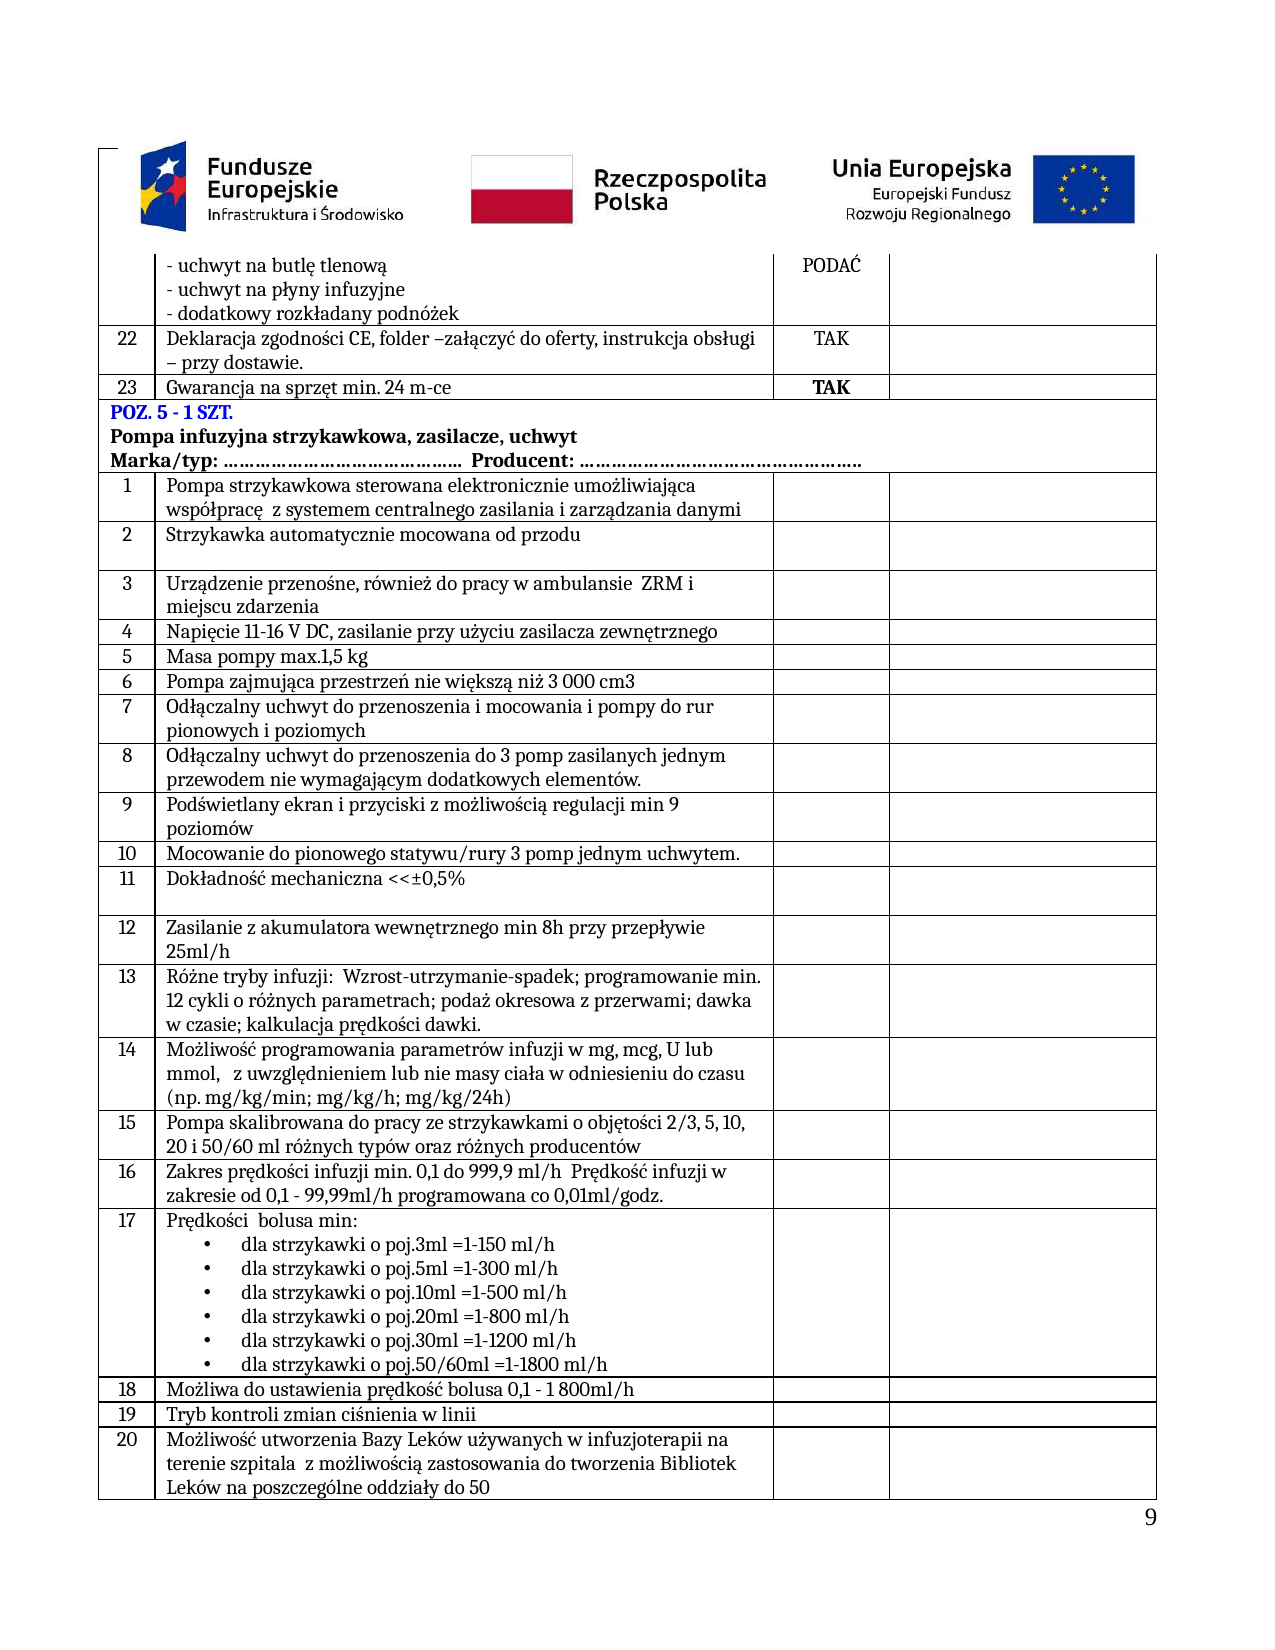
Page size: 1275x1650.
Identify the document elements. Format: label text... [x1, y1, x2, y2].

table_cell [774, 842, 889, 866]
table_cell [890, 1403, 1156, 1426]
table_cell [774, 1111, 889, 1159]
table_cell Prędkości bolusa min: dla strzykawki o poj.3ml =1-150 ml/h dla strzykawki o poj.5ml =1-300 ml/h dla strzykawki o poj.10ml =1-500 ml/h dla strzykawki o poj.20ml =1-800 ml/h dla strzykawki o poj.30ml =1-1200 ml/h dla strzykawki o poj.50/60ml =1-1800 ml/h [156, 1209, 773, 1376]
table_cell 18 [99, 1378, 154, 1401]
table_cell PODAĆ [774, 254, 889, 325]
table_cell 8 [99, 744, 154, 792]
table_cell [890, 695, 1156, 743]
table_cell 5 [99, 645, 154, 669]
table_cell [774, 695, 889, 743]
table_cell [890, 326, 1156, 374]
table_cell Pompa skalibrowana do pracy ze strzykawkami o objętości 2/3, 5, 10, 20 i 50/60 ml różnych typów oraz różnych producentów [156, 1111, 773, 1159]
table_cell TAK [774, 326, 889, 374]
table_cell [890, 571, 1156, 619]
table_cell Tryb kontroli zmian ciśnienia w linii [156, 1403, 773, 1426]
table_cell [890, 1378, 1156, 1401]
table_cell 1 [99, 473, 154, 521]
table_cell Masa pompy max.1,5 kg [156, 645, 773, 669]
table_cell [890, 254, 1156, 325]
table_cell Pompa strzykawkowa sterowana elektronicznie umożliwiająca współpracę z systemem centralnego zasilania i zarządzania danymi [156, 473, 773, 521]
picture [118, 118, 1157, 254]
table_cell [774, 620, 889, 644]
table_cell [890, 1038, 1156, 1110]
table_cell Strzykawka automatycznie mocowana od przodu [156, 522, 773, 570]
table_cell [890, 1160, 1156, 1208]
table_cell [774, 670, 889, 694]
table_cell [774, 1038, 889, 1110]
table_cell [890, 842, 1156, 866]
table_cell - uchwyt na butlę tlenową - uchwyt na płyny infuzyjne - dodatkowy rozkładany podnóżek [156, 254, 773, 325]
table_cell Gwarancja na sprzęt min. 24 m-ce [156, 375, 773, 399]
table_cell [890, 1111, 1156, 1159]
table_cell 11 [99, 867, 154, 915]
table_cell [99, 254, 154, 325]
table_cell Możliwa do ustawienia prędkość bolusa 0,1 - 1 800ml/h [156, 1378, 773, 1401]
table_cell Możliwość programowania parametrów infuzji w mg, mcg, U lub mmol, z uwzględnieniem lub nie masy ciała w odniesieniu do czasu (np. mg/kg/min; mg/kg/h; mg/kg/24h) [156, 1038, 773, 1110]
table_cell Deklaracja zgodności CE, folder –załączyć do oferty, instrukcja obsługi – przy dostawie. [156, 326, 773, 374]
table_cell 4 [99, 620, 154, 644]
table_cell 23 [99, 375, 154, 399]
table_cell Różne tryby infuzji: Wzrost-utrzymanie-spadek; programowanie min. 12 cykli o różnych parametrach; podaż okresowa z przerwami; dawka w czasie; kalkulacja prędkości dawki. [156, 965, 773, 1037]
table_cell 12 [99, 916, 154, 964]
table_cell [890, 965, 1156, 1037]
table_cell [890, 793, 1156, 841]
table_cell [890, 867, 1156, 915]
table_cell 17 [99, 1209, 154, 1376]
table_cell [774, 1403, 889, 1426]
table_cell Odłączalny uchwyt do przenoszenia i mocowania i pompy do rur pionowych i poziomych [156, 695, 773, 743]
table_cell 9 [99, 793, 154, 841]
table_cell 3 [99, 571, 154, 619]
table_cell [774, 522, 889, 570]
table_cell [890, 645, 1156, 669]
table_cell [890, 473, 1156, 521]
table_cell [99, 149, 118, 253]
table_cell 20 [99, 1428, 154, 1499]
table_cell Urządzenie przenośne, również do pracy w ambulansie ZRM i miejscu zdarzenia [156, 571, 773, 619]
table_cell [774, 867, 889, 915]
table_cell [774, 1428, 889, 1499]
table_cell Podświetlany ekran i przyciski z możliwością regulacji min 9 poziomów [156, 793, 773, 841]
table_cell Pompa zajmująca przestrzeń nie większą niż 3 000 cm3 [156, 670, 773, 694]
table_cell Odłączalny uchwyt do przenoszenia do 3 pomp zasilanych jednym przewodem nie wymagającym dodatkowych elementów. [156, 744, 773, 792]
table_cell [774, 793, 889, 841]
table_cell 14 [99, 1038, 154, 1110]
table_cell 15 [99, 1111, 154, 1159]
table_cell Zasilanie z akumulatora wewnętrznego min 8h przy przepływie 25ml/h [156, 916, 773, 964]
table_cell [774, 744, 889, 792]
table_cell 22 [99, 326, 154, 374]
table_cell 19 [99, 1403, 154, 1426]
table_cell 16 [99, 1160, 154, 1208]
table_cell POZ. 5 - 1 SZT. Pompa infuzyjna strzykawkowa, zasilacze, uchwyt Marka/typ: ……………………………………... Producent: …………………………………………….. [99, 400, 1156, 472]
table_cell [890, 744, 1156, 792]
table_cell [774, 965, 889, 1037]
table_cell [774, 1378, 889, 1401]
table_cell 6 [99, 670, 154, 694]
table_cell [774, 473, 889, 521]
table_cell TAK [774, 375, 889, 399]
table_cell [774, 916, 889, 964]
table_cell [774, 571, 889, 619]
table_cell [890, 1209, 1156, 1376]
table_cell [774, 1160, 889, 1208]
table_cell Napięcie 11-16 V DC, zasilanie przy użyciu zasilacza zewnętrznego [156, 620, 773, 644]
table_cell [890, 620, 1156, 644]
table_cell [890, 522, 1156, 570]
table_cell [774, 1209, 889, 1376]
table_cell 7 [99, 695, 154, 743]
table_cell Możliwość utworzenia Bazy Leków używanych w infuzjoterapii na terenie szpitala z możliwością zastosowania do tworzenia Bibliotek Leków na poszczególne oddziały do 50 [156, 1428, 773, 1499]
table_cell [890, 375, 1156, 399]
table_cell Zakres prędkości infuzji min. 0,1 do 999,9 ml/h Prędkość infuzji w zakresie od 0,1 - 99,99ml/h programowana co 0,01ml/godz. [156, 1160, 773, 1208]
table_cell [890, 1428, 1156, 1499]
table_cell Mocowanie do pionowego statywu/rury 3 pomp jednym uchwytem. [156, 842, 773, 866]
table_cell 10 [99, 842, 154, 866]
table_cell 2 [99, 522, 154, 570]
table_cell 13 [99, 965, 154, 1037]
table_cell Dokładność mechaniczna <<±0,5% [156, 867, 773, 915]
table_cell [890, 670, 1156, 694]
table_cell [774, 645, 889, 669]
table_cell [890, 916, 1156, 964]
